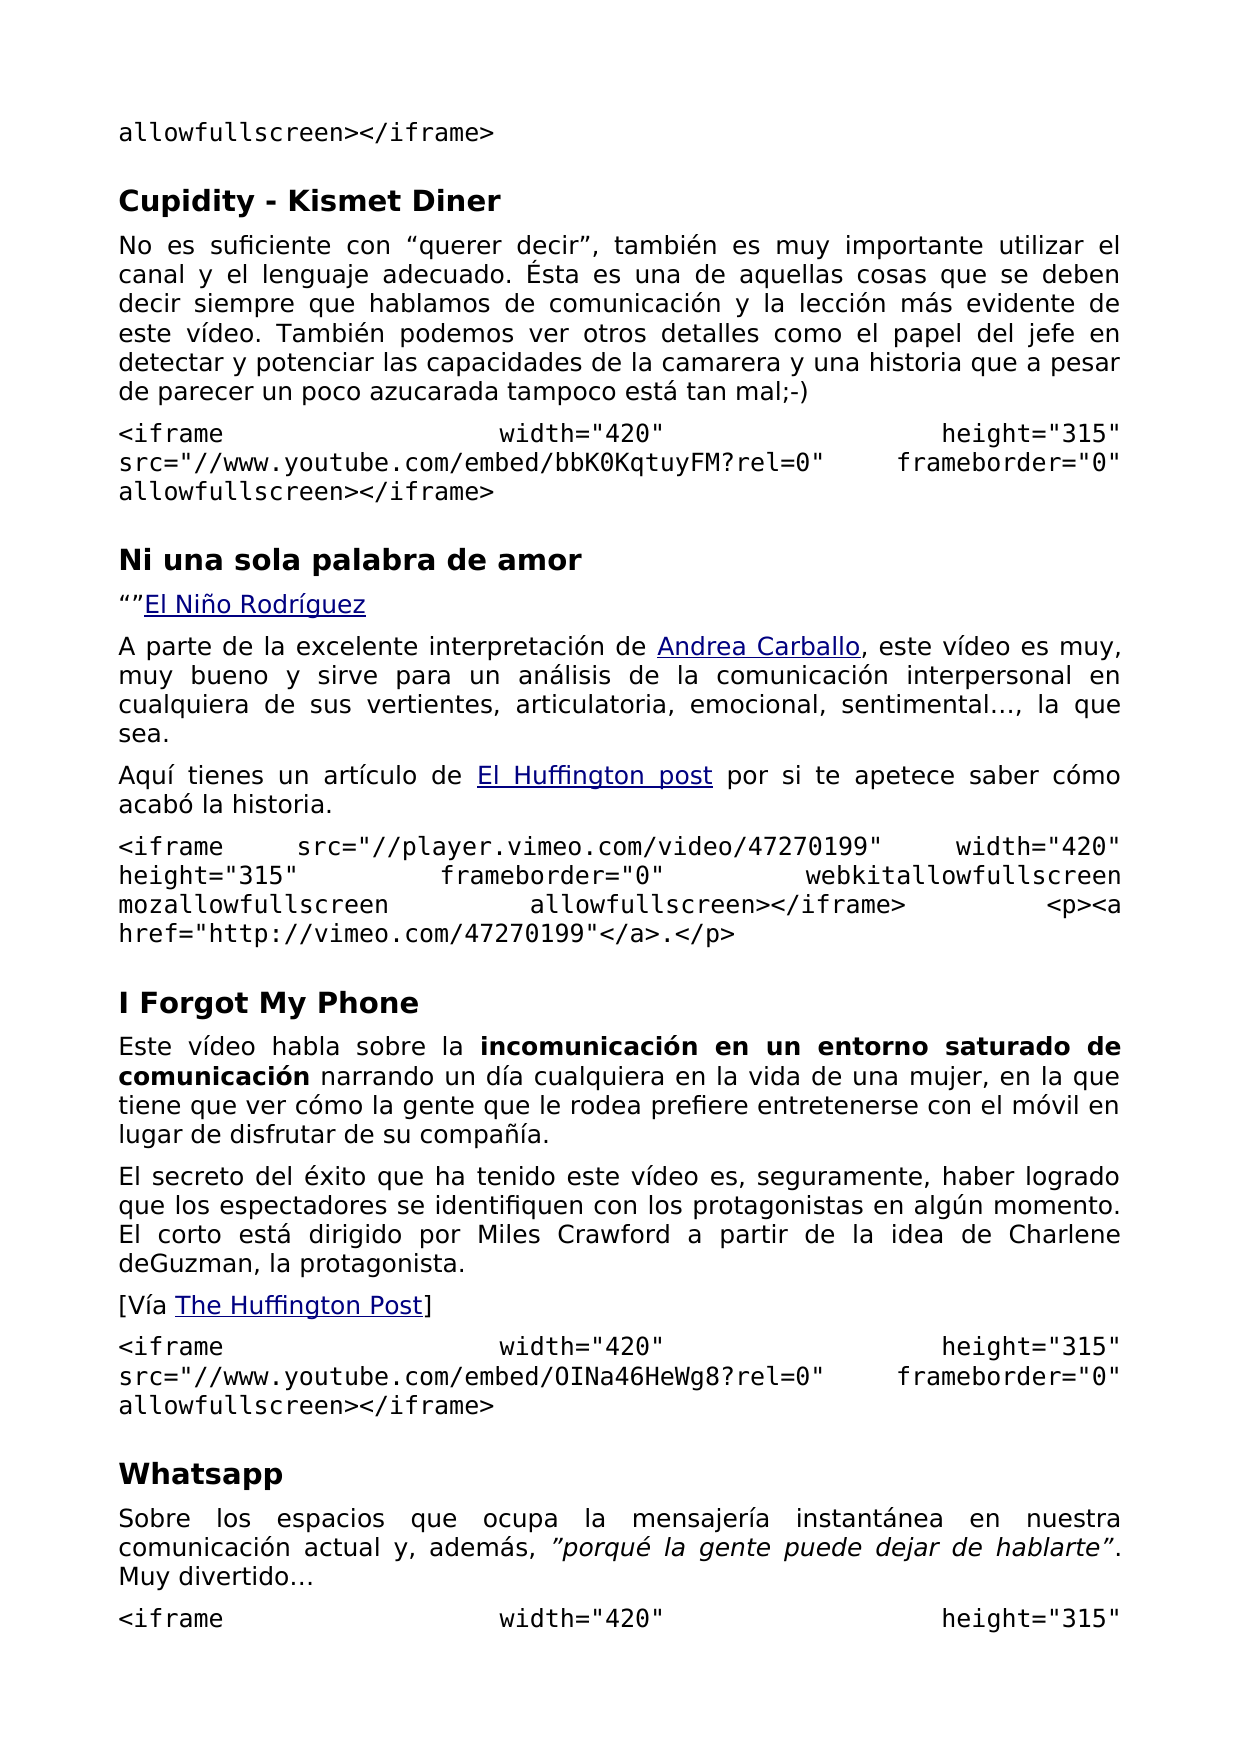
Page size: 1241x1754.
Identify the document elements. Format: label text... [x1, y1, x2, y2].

text <iframe width="420" height="315" src="//www.youtube.com/embed/bbK0KqtuyFM?rel=0" frameborder="0" allowfullscreen></iframe> [118, 419, 1122, 506]
text Aquí tienes un artículo de El Huffington post por si te apetece saber cómo acabó la historia. [118, 761, 1122, 819]
text El secreto del éxito que ha tenido este vídeo es, seguramente, haber logrado que los espectadores se identifiquen con los protagonistas en algún momento. El corto está dirigido por Miles Crawford a partir de la idea de Charlene deGuzman, la protagonista. [118, 1162, 1122, 1278]
text <iframe width="420" height="315" [118, 1604, 1122, 1633]
text No es suficiente con “querer decir”, también es muy importante utilizar el canal y el lenguaje adecuado. Ésta es una de aquellas cosas que se deben decir siempre que hablamos de comunicación y la lección más evidente de este vídeo. También podemos ver otros detalles como el papel del jefe en detectar y potenciar las capacidades de la camarera y una historia que a pesar de parecer un poco azucarada tampoco está tan mal;-) [118, 231, 1122, 406]
subtitle Cupidity - Kismet Diner [118, 185, 1122, 219]
subtitle I Forgot My Phone [118, 986, 1122, 1020]
text [Vía The Huffington Post] [118, 1291, 1122, 1320]
subtitle Whatsapp [118, 1457, 1122, 1491]
text Sobre los espacios que ocupa la mensajería instantánea en nuestra comunicación actual y, además, ”porqué la gente puede dejar de hablarte”. Muy divertido… [118, 1504, 1122, 1591]
text <iframe width="420" height="315" src="//www.youtube.com/embed/OINa46HeWg8?rel=0" frameborder="0" allowfullscreen></iframe> [118, 1332, 1122, 1420]
text <iframe src="//player.vimeo.com/video/47270199" width="420" height="315" frameborder="0" webkitallowfullscreen mozallowfullscreen allowfullscreen></iframe> <p><a href="http://vimeo.com/47270199"</a>.</p> [118, 832, 1122, 948]
subtitle Ni una sola palabra de amor [118, 544, 1122, 578]
text “”El Niño Rodríguez [118, 590, 1122, 619]
text Este vídeo habla sobre la incomunicación en un entorno saturado de comunicación narrando un día cualquiera en la vida de una mujer, en la que tiene que ver cómo la gente que le rodea prefiere entretenerse con el móvil en lugar de disfrutar de su compañía. [118, 1032, 1122, 1149]
text A parte de la excelente interpretación de Andrea Carballo, este vídeo es muy, muy bueno y sirve para un análisis de la comunicación interpersonal en cualquiera de sus vertientes, articulatoria, emocional, sentimental…, la que sea. [118, 632, 1122, 748]
text allowfullscreen></iframe> [118, 118, 1122, 147]
